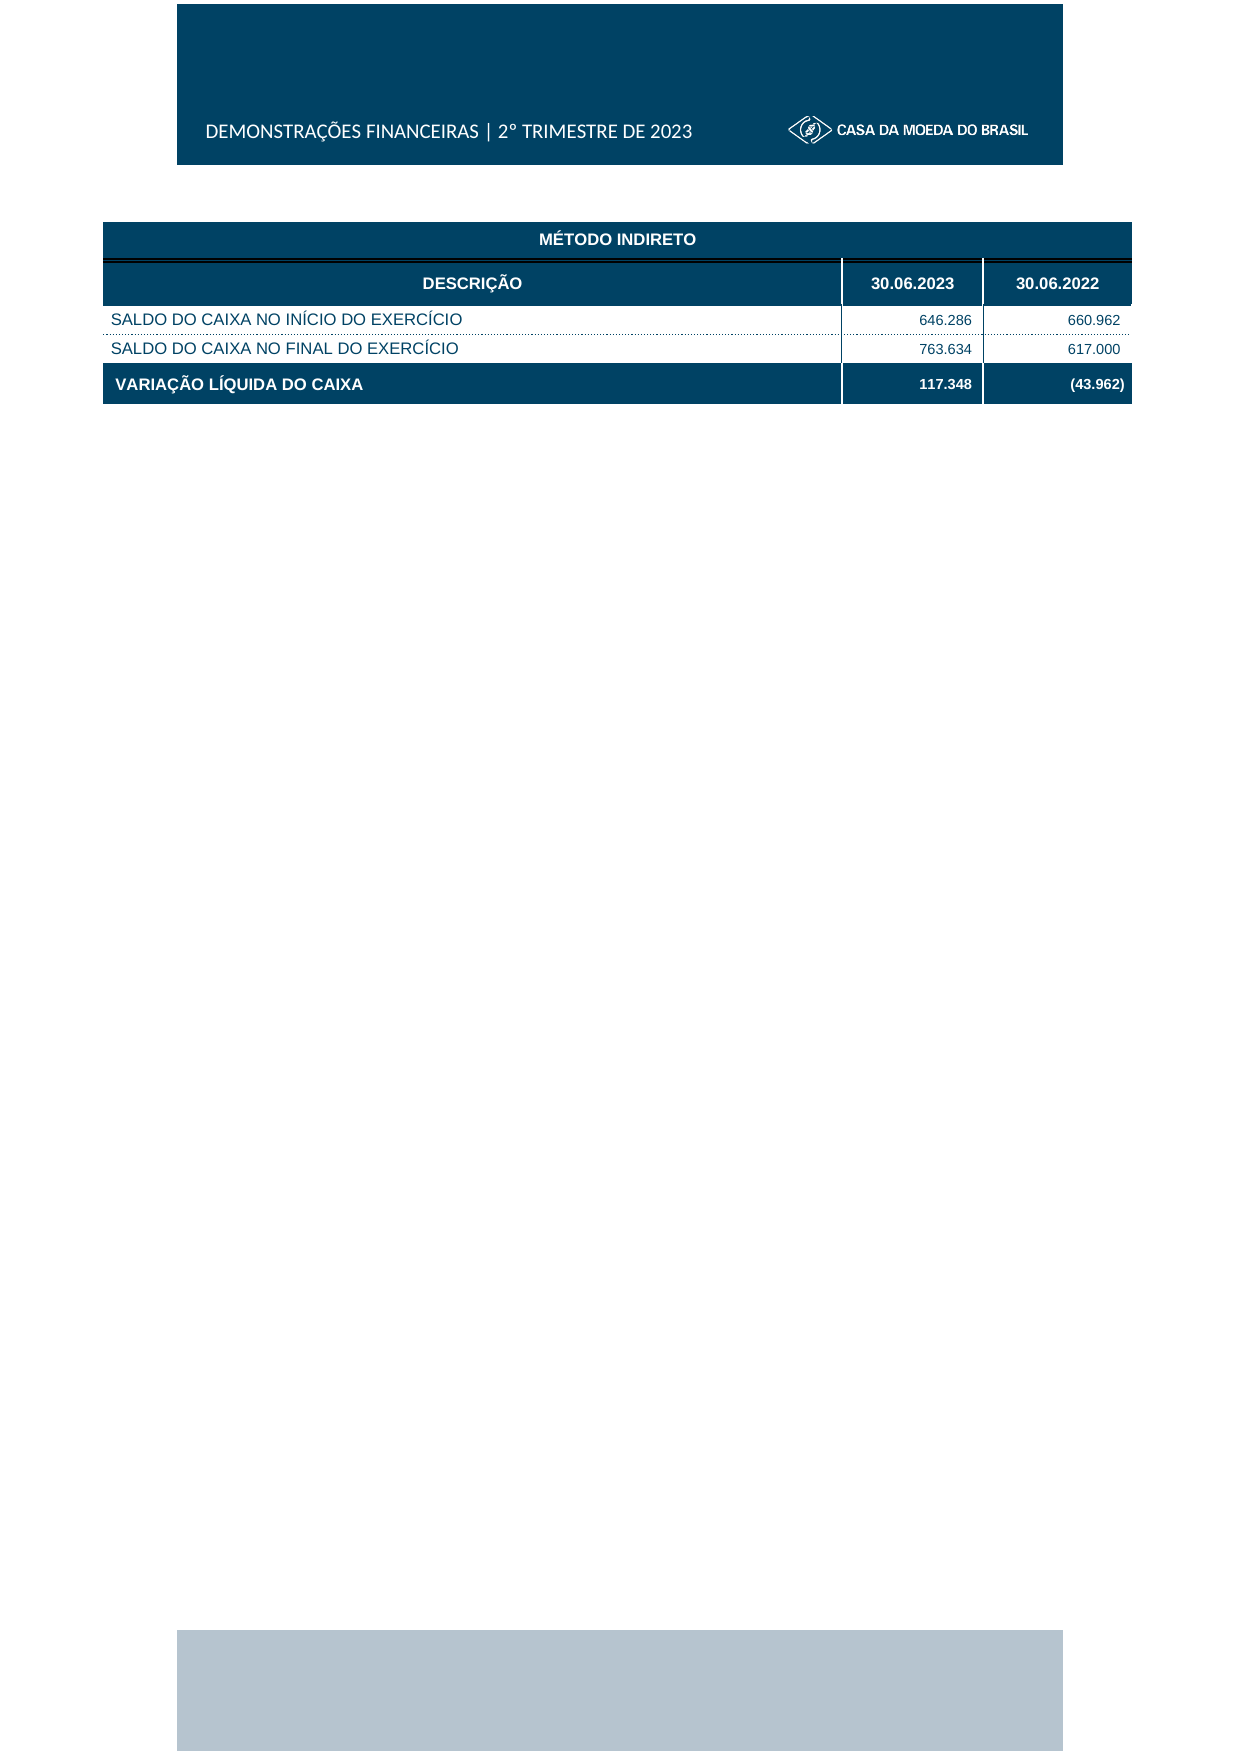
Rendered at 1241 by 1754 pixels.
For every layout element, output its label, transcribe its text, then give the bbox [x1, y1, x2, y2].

table_header MÉTODO INDIRETO [103, 222, 1132, 258]
table_cell (43.962) [984, 363, 1132, 404]
table_cell SALDO DO CAIXA NO FINAL DO EXERCÍCIO [103, 334, 841, 363]
table_cell 117.348 [843, 363, 982, 404]
table_cell 617.000 [984, 334, 1132, 363]
table_cell 30.06.2023 [843, 263, 982, 304]
table_cell DESCRIÇÃO [103, 263, 841, 304]
table_cell 763.634 [842, 334, 983, 363]
table_cell 646.286 [842, 306, 983, 333]
table_cell 30.06.2022 [984, 263, 1132, 304]
table_cell SALDO DO CAIXA NO INÍCIO DO EXERCÍCIO [103, 306, 841, 333]
table_cell 660.962 [984, 306, 1131, 333]
table_cell VARIAÇÃO LÍQUIDA DO CAIXA [103, 363, 841, 404]
